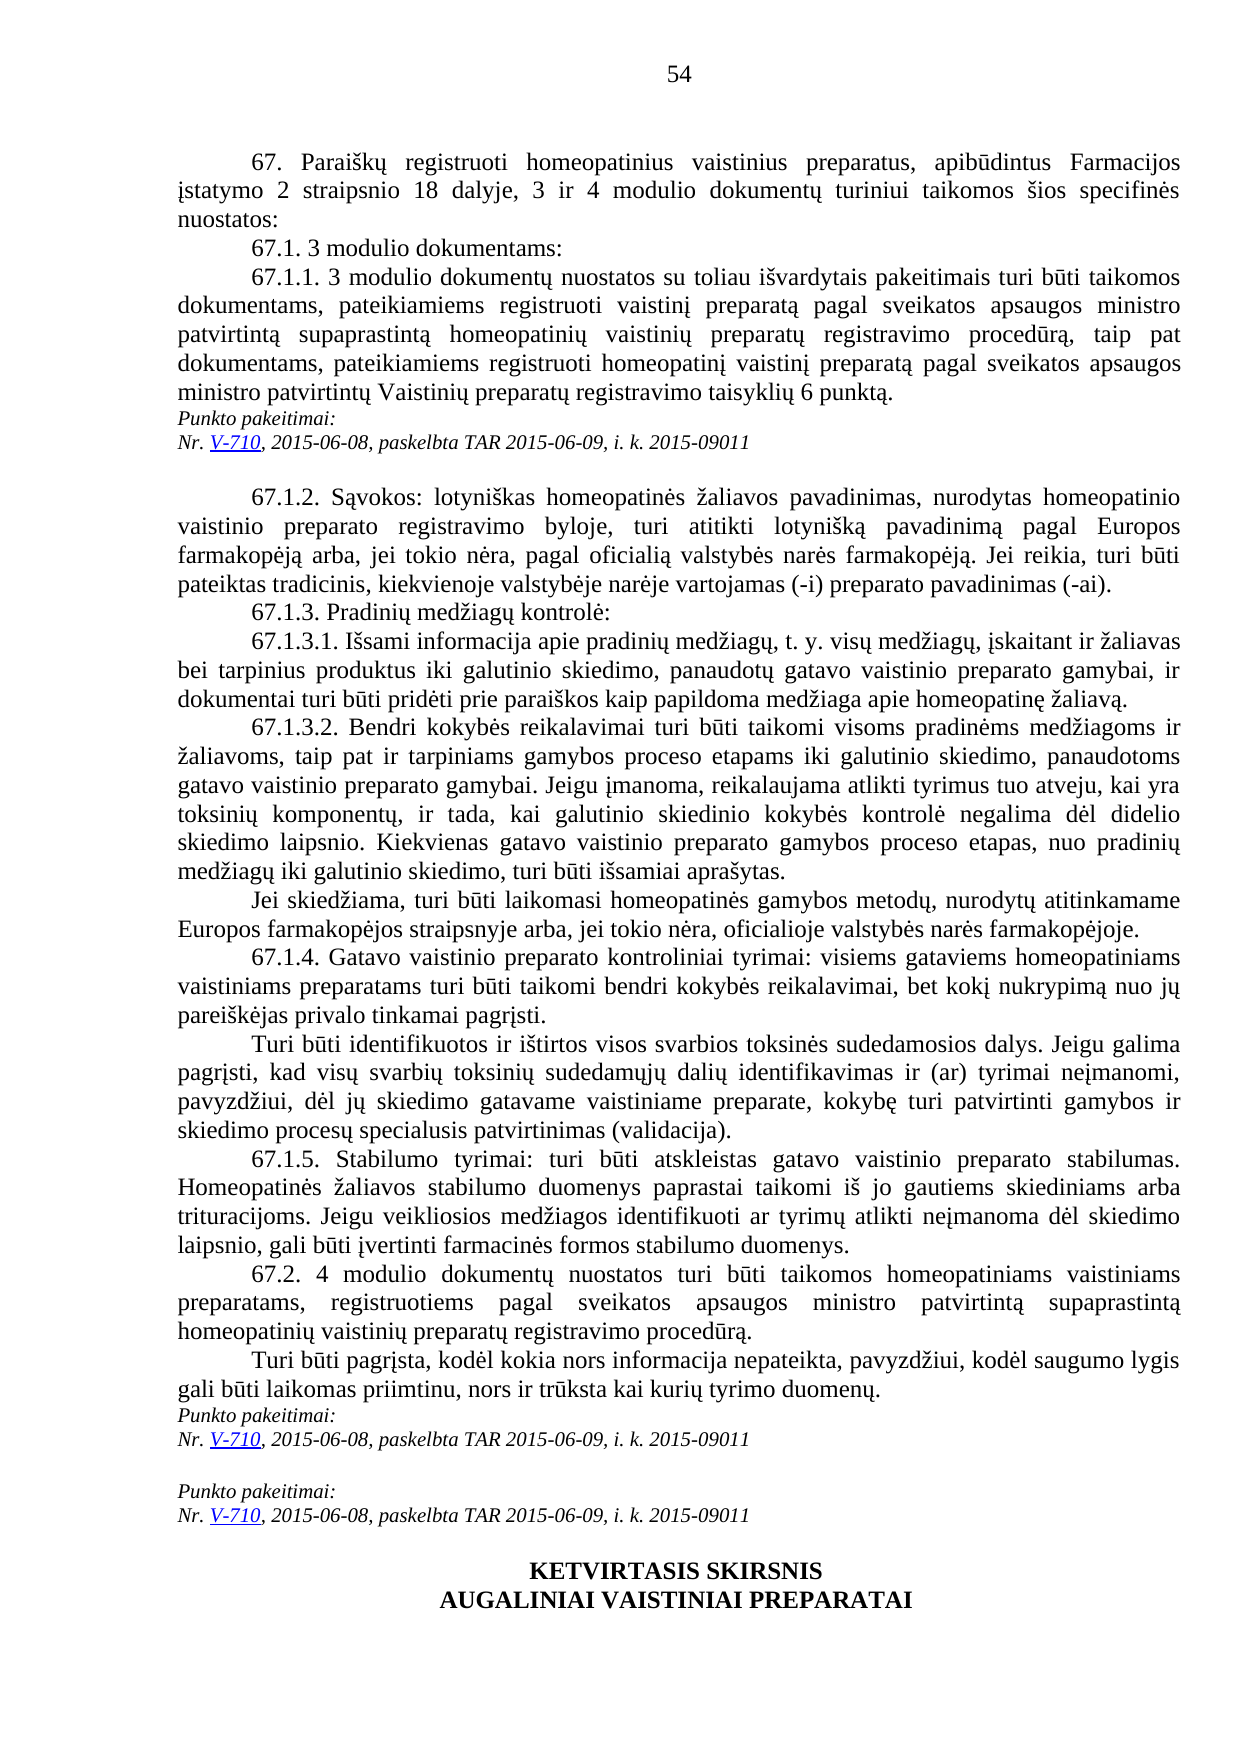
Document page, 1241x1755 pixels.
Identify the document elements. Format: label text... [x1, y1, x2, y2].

text 67.1.2. Sąvokos: lotyniškas homeopatinės žaliavos pavadinimas, nurodytas homeopatinio vaistinio preparato registravimo byloje, turi atitikti lotynišką pavadinimą pagal Europos farmakopėją arba, jei tokio nėra, pagal oficialią valstybės narės farmakopėją. Jei reikia, turi būti pateiktas tradicinis, kiekvienoje valstybėje narėje vartojamas (-i) preparato pavadinimas (-ai). [177, 482, 1181, 597]
text 67. Paraiškų registruoti homeopatinius vaistinius preparatus, apibūdintus Farmacijos įstatymo 2 straipsnio 18 dalyje, 3 ir 4 modulio dokumentų turiniui taikomos šios specifinės nuostatos: [177, 147, 1181, 233]
text 67.1.3. Pradinių medžiagų kontrolė: [177, 597, 1181, 626]
text 67.1.4. Gatavo vaistinio preparato kontroliniai tyrimai: visiems gataviems homeopatiniams vaistiniams preparatams turi būti taikomi bendri kokybės reikalavimai, bet kokį nukrypimą nuo jų pareiškėjas privalo tinkamai pagrįsti. [177, 942, 1181, 1029]
text 67.1.1. 3 modulio dokumentų nuostatos su toliau išvardytais pakeitimais turi būti taikomos dokumentams, pateikiamiems registruoti vaistinį preparatą pagal sveikatos apsaugos ministro patvirtintą supaprastintą homeopatinių vaistinių preparatų registravimo procedūrą, taip pat dokumentams, pateikiamiems registruoti homeopatinį vaistinį preparatą pagal sveikatos apsaugos ministro patvirtintų Vaistinių preparatų registravimo taisyklių 6 punktą. [177, 262, 1181, 406]
text Jei skiedžiama, turi būti laikomasi homeopatinės gamybos metodų, nurodytų atitinkamame Europos farmakopėjos straipsnyje arba, jei tokio nėra, oficialioje valstybės narės farmakopėjoje. [177, 885, 1181, 942]
text Punkto pakeitimai: [177, 406, 1181, 430]
text KETVIRTASIS SKIRSNIS AUGALINIAI VAISTINIAI PREPARATAI [177, 1556, 1181, 1614]
text 67.1.5. Stabilumo tyrimai: turi būti atskleistas gatavo vaistinio preparato stabilumas. Homeopatinės žaliavos stabilumo duomenys paprastai taikomi iš jo gautiems skiediniams arba trituracijoms. Jeigu veikliosios medžiagos identifikuoti ar tyrimų atlikti neįmanoma dėl skiedimo laipsnio, gali būti įvertinti farmacinės formos stabilumo duomenys. [177, 1144, 1181, 1259]
text Turi būti identifikuotos ir ištirtos visos svarbios toksinės sudedamosios dalys. Jeigu galima pagrįsti, kad visų svarbių toksinių sudedamųjų dalių identifikavimas ir (ar) tyrimai neįmanomi, pavyzdžiui, dėl jų skiedimo gatavame vaistiniame preparate, kokybę turi patvirtinti gamybos ir skiedimo procesų specialusis patvirtinimas (validacija). [177, 1029, 1181, 1144]
text 67.2. 4 modulio dokumentų nuostatos turi būti taikomos homeopatiniams vaistiniams preparatams, registruotiems pagal sveikatos apsaugos ministro patvirtintą supaprastintą homeopatinių vaistinių preparatų registravimo procedūrą. [177, 1259, 1181, 1345]
text Punkto pakeitimai: [177, 1479, 1181, 1503]
text 67.1.3.2. Bendri kokybės reikalavimai turi būti taikomi visoms pradinėms medžiagoms ir žaliavoms, taip pat ir tarpiniams gamybos proceso etapams iki galutinio skiedimo, panaudotoms gatavo vaistinio preparato gamybai. Jeigu įmanoma, reikalaujama atlikti tyrimus tuo atveju, kai yra toksinių komponentų, ir tada, kai galutinio skiedinio kokybės kontrolė negalima dėl didelio skiedimo laipsnio. Kiekvienas gatavo vaistinio preparato gamybos proceso etapas, nuo pradinių medžiagų iki galutinio skiedimo, turi būti išsamiai aprašytas. [177, 712, 1181, 885]
text Nr. V-710, 2015-06-08, paskelbta TAR 2015-06-09, i. k. 2015-09011 [177, 1503, 1181, 1527]
text 67.1. 3 modulio dokumentams: [177, 233, 1181, 262]
text Punkto pakeitimai: [177, 1402, 1181, 1427]
text Turi būti pagrįsta, kodėl kokia nors informacija nepateikta, pavyzdžiui, kodėl saugumo lygis gali būti laikomas priimtinu, nors ir trūksta kai kurių tyrimo duomenų. [177, 1345, 1181, 1402]
text 67.1.3.1. Išsami informacija apie pradinių medžiagų, t. y. visų medžiagų, įskaitant ir žaliavas bei tarpinius produktus iki galutinio skiedimo, panaudotų gatavo vaistinio preparato gamybai, ir dokumentai turi būti pridėti prie paraiškos kaip papildoma medžiaga apie homeopatinę žaliavą. [177, 626, 1181, 712]
text Nr. V-710, 2015-06-08, paskelbta TAR 2015-06-09, i. k. 2015-09011 [177, 1427, 1181, 1451]
text Nr. V-710, 2015-06-08, paskelbta TAR 2015-06-09, i. k. 2015-09011 [177, 430, 1181, 454]
